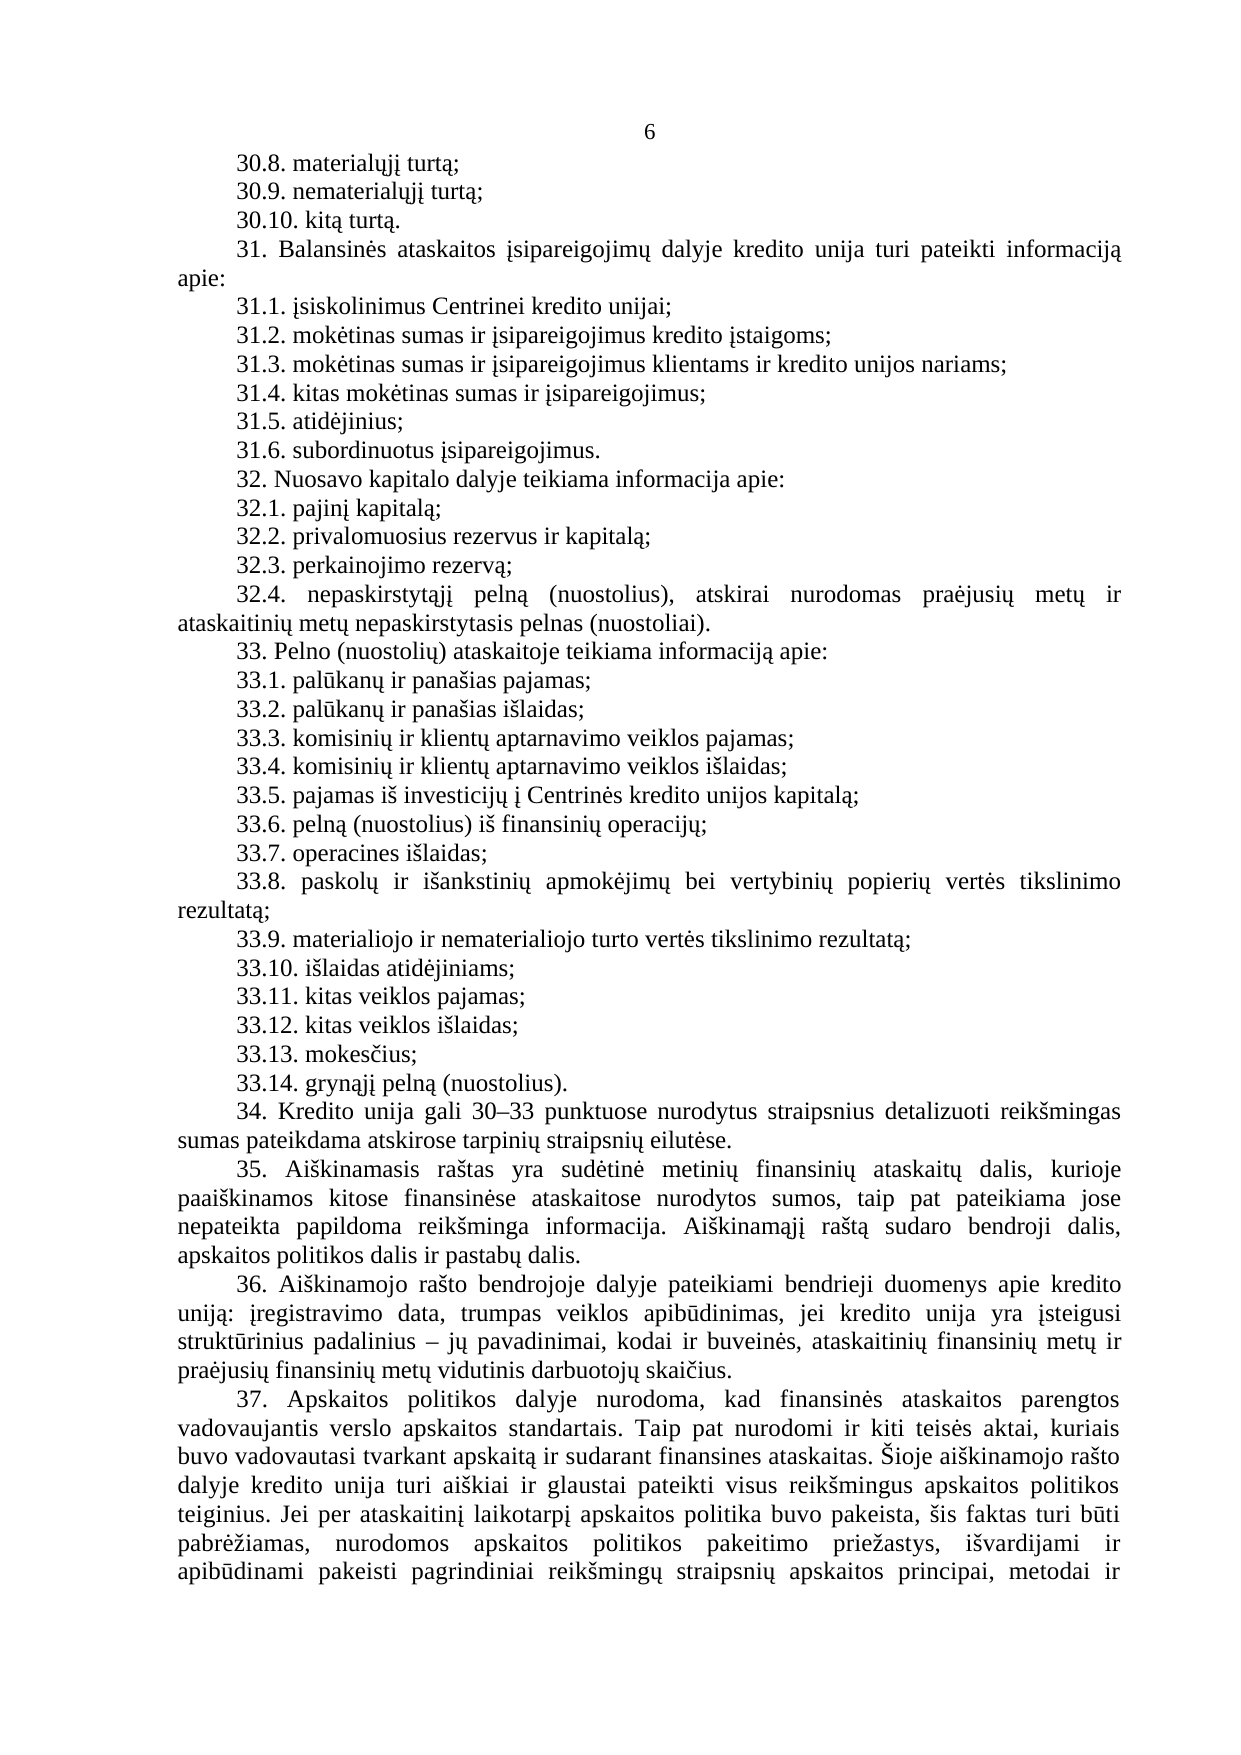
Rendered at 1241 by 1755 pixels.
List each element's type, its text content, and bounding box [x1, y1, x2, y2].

text 32.4. nepaskirstytąjį pelną (nuostolius), atskirai nurodomas praėjusių metų ir ataskaitinių metų nepaskirstytasis pelnas (nuostoliai). [177, 579, 1122, 636]
text 33. Pelno (nuostolių) ataskaitoje teikiama informaciją apie: [177, 636, 1122, 665]
text 34. Kredito unija gali 30–33 punktuose nurodytus straipsnius detalizuoti reikšmingas sumas pateikdama atskirose tarpinių straipsnių eilutėse. [177, 1096, 1122, 1154]
text 33.1. palūkanų ir panašias pajamas; [177, 665, 1122, 694]
text 33.13. mokesčius; [177, 1039, 1122, 1068]
text 33.3. komisinių ir klientų aptarnavimo veiklos pajamas; [177, 723, 1122, 751]
text 33.14. grynąjį pelną (nuostolius). [177, 1068, 1122, 1096]
text 32.1. pajinį kapitalą; [177, 493, 1122, 521]
text 33.7. operacines išlaidas; [177, 838, 1122, 866]
text 33.9. materialiojo ir nematerialiojo turto vertės tikslinimo rezultatą; [177, 924, 1122, 953]
text 31.6. subordinuotus įsipareigojimus. [177, 435, 1122, 464]
text 33.12. kitas veiklos išlaidas; [177, 1010, 1122, 1039]
text 33.2. palūkanų ir panašias išlaidas; [177, 694, 1122, 723]
text 35. Aiškinamasis raštas yra sudėtinė metinių finansinių ataskaitų dalis, kurioje paaiškinamos kitose finansinėse ataskaitose nurodytos sumos, taip pat pateikiama jose nepateikta papildoma reikšminga informacija. Aiškinamąjį raštą sudaro bendroji dalis, apskaitos politikos dalis ir pastabų dalis. [177, 1154, 1122, 1269]
text 31.2. mokėtinas sumas ir įsipareigojimus kredito įstaigoms; [177, 320, 1122, 349]
text 30.9. nematerialųjį turtą; [177, 176, 1122, 205]
text 31.4. kitas mokėtinas sumas ir įsipareigojimus; [177, 378, 1122, 406]
text 31.3. mokėtinas sumas ir įsipareigojimus klientams ir kredito unijos nariams; [177, 349, 1122, 378]
text 33.11. kitas veiklos pajamas; [177, 981, 1122, 1010]
text 30.10. kitą turtą. [177, 205, 1122, 234]
text 33.6. pelną (nuostolius) iš finansinių operacijų; [177, 809, 1122, 838]
text 33.4. komisinių ir klientų aptarnavimo veiklos išlaidas; [177, 751, 1122, 780]
text 32.2. privalomuosius rezervus ir kapitalą; [177, 521, 1122, 550]
text 30.8. materialųjį turtą; [177, 148, 1122, 176]
text 33.5. pajamas iš investicijų į Centrinės kredito unijos kapitalą; [177, 780, 1122, 809]
text 32. Nuosavo kapitalo dalyje teikiama informacija apie: [177, 464, 1122, 493]
text 36. Aiškinamojo rašto bendrojoje dalyje pateikiami bendrieji duomenys apie kredito uniją: įregistravimo data, trumpas veiklos apibūdinimas, jei kredito unija yra įsteigusi struktūrinius padalinius – jų pavadinimai, kodai ir buveinės, ataskaitinių finansinių metų ir praėjusių finansinių metų vidutinis darbuotojų skaičius. [177, 1269, 1122, 1384]
text 33.8. paskolų ir išankstinių apmokėjimų bei vertybinių popierių vertės tikslinimo rezultatą; [177, 866, 1122, 924]
text 31.1. įsiskolinimus Centrinei kredito unijai; [177, 291, 1122, 320]
text 37. Apskaitos politikos dalyje nurodoma, kad finansinės ataskaitos parengtos vadovaujantis verslo apskaitos standartais. Taip pat nurodomi ir kiti teisės aktai, kuriais buvo vadovautasi tvarkant apskaitą ir sudarant finansines ataskaitas. Šioje aiškinamojo rašto dalyje kredito unija turi aiškiai ir glaustai pateikti visus reikšmingus apskaitos politikos teiginius. Jei per ataskaitinį laikotarpį apskaitos politika buvo pakeista, šis faktas turi būti pabrėžiamas, nurodomos apskaitos politikos pakeitimo priežastys, išvardijami ir apibūdinami pakeisti pagrindiniai reikšmingų straipsnių apskaitos principai, metodai ir [177, 1384, 1122, 1585]
text 31.5. atidėjinius; [177, 406, 1122, 435]
text 32.3. perkainojimo rezervą; [177, 550, 1122, 579]
text 31. Balansinės ataskaitos įsipareigojimų dalyje kredito unija turi pateikti informaciją apie: [177, 234, 1122, 291]
text 33.10. išlaidas atidėjiniams; [177, 953, 1122, 981]
